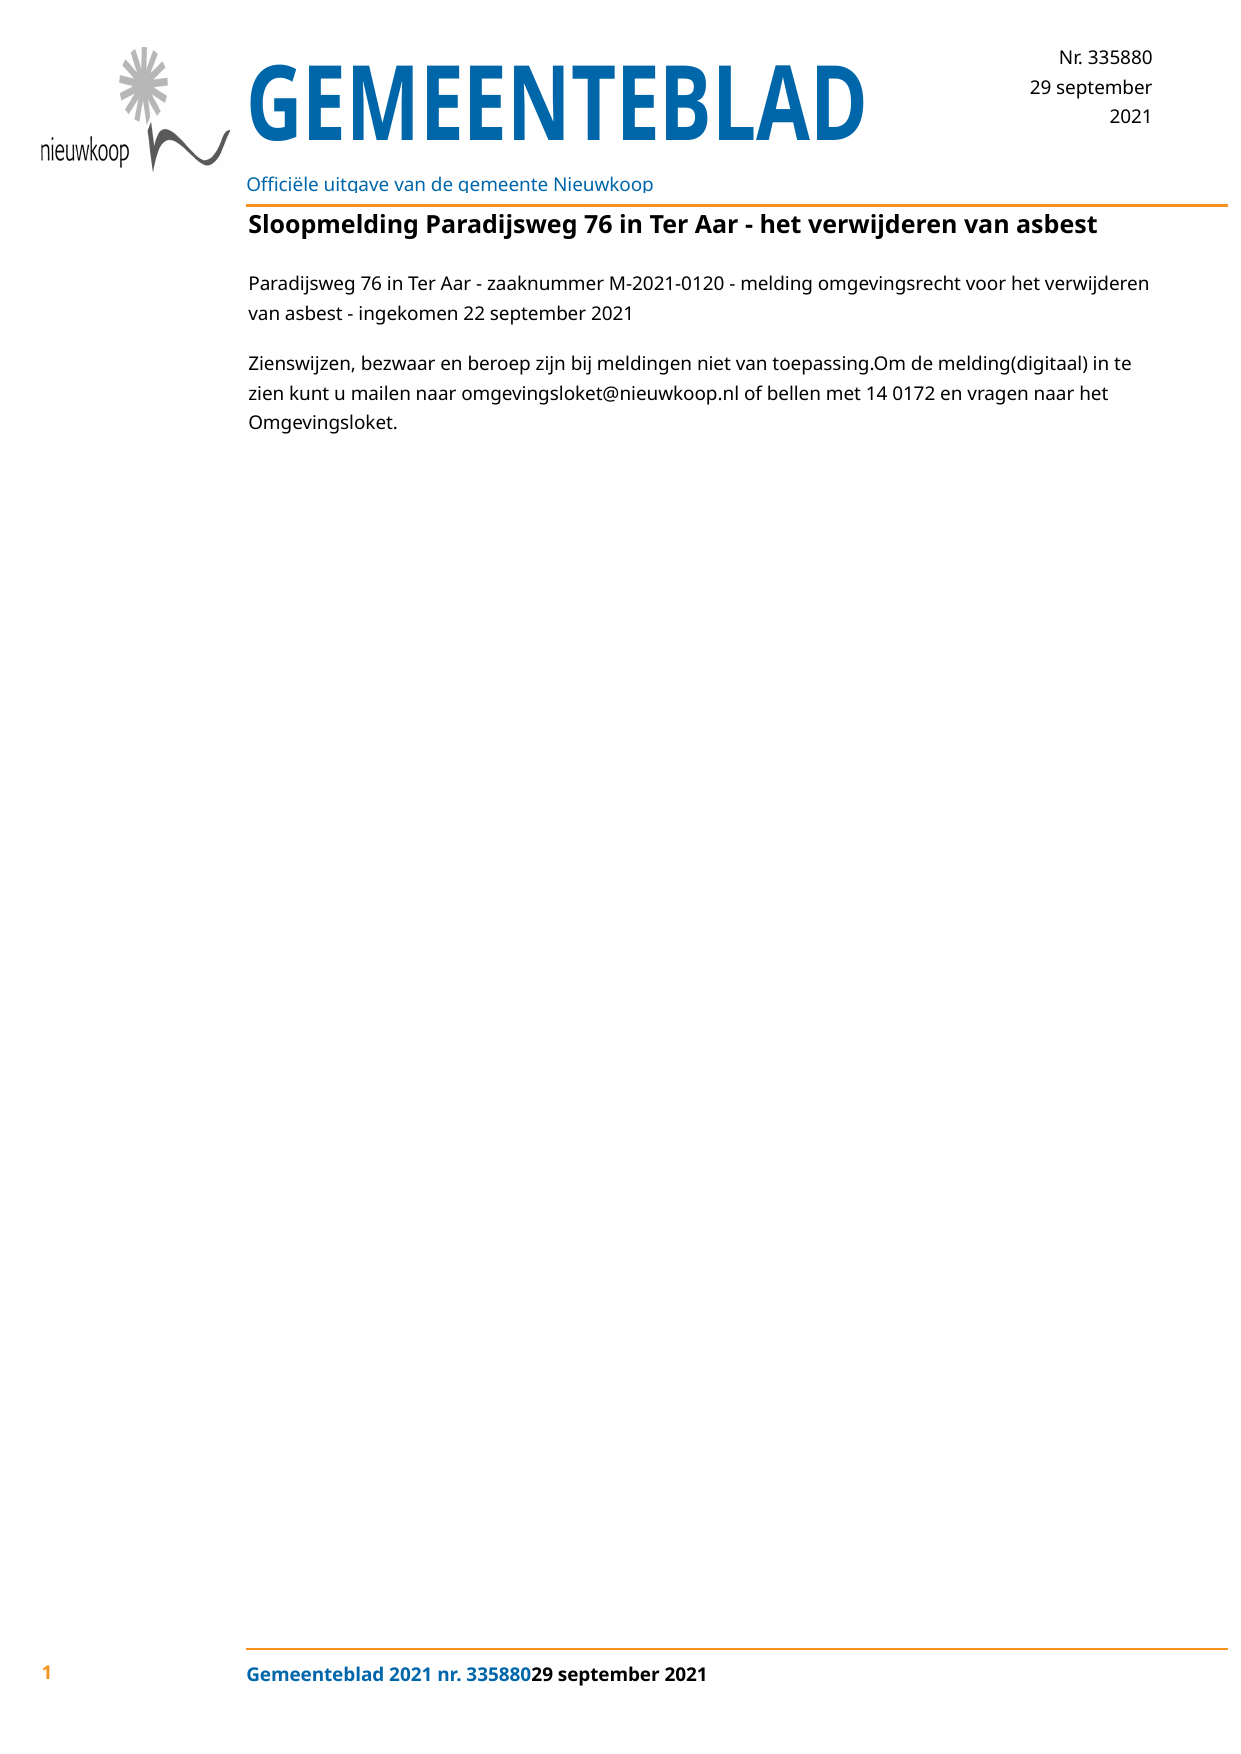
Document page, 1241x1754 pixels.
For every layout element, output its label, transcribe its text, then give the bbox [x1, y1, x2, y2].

text Zienswijzen, bezwaar en beroep zijn bij meldingen niet van toepassing.Om de melding(digitaal) in te zien kunt u mailen naar omgevingsloket@nieuwkoop.nl of bellen met 14 0172 en vragen naar het Omgevingsloket. [248, 350, 1152, 435]
picture [41, 47, 231, 172]
text Sloopmelding Paradijsweg 76 in Ter Aar - het verwijderen van asbest [248, 207, 1152, 241]
text Paradijsweg 76 in Ter Aar - zaaknummer M-2021-0120 - melding omgevingsrecht voor het verwijderen van asbest - ingekomen 22 september 2021 [248, 270, 1152, 326]
